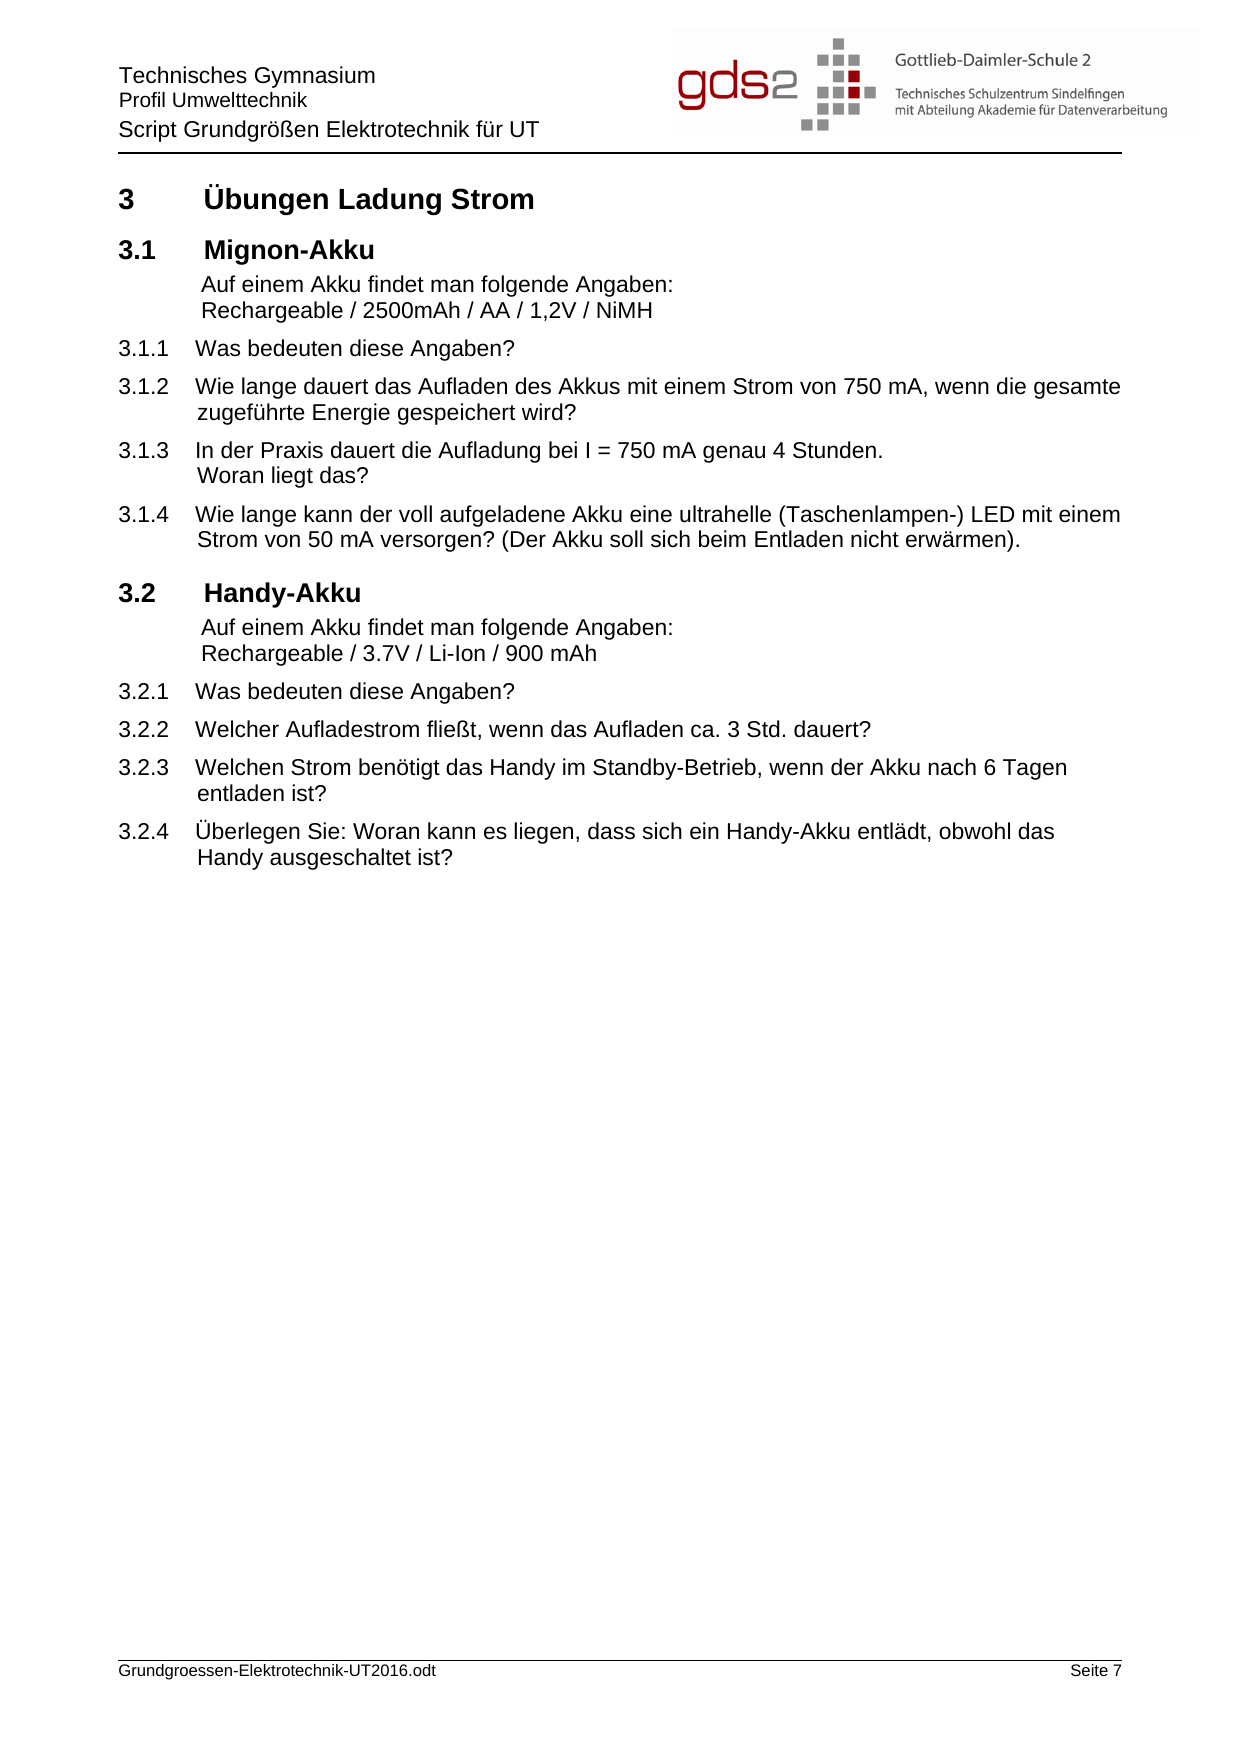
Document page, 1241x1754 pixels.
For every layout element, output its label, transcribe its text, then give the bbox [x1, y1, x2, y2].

subtitle Übungen Ladung Strom [118, 183, 1122, 216]
subtitle In der Praxis dauert die Aufladung bei I = 750 mA genau 4 Stunden. Woran liegt das? [118, 438, 1122, 489]
subtitle Überlegen Sie: Woran kann es liegen, dass sich ein Handy-Akku entlädt, obwohl das Handy ausgeschaltet ist? [118, 819, 1122, 870]
text Auf einem Akku findet man folgende Angaben: Rechargeable / 3.7V / Li-Ion / 900 mAh [201, 615, 1122, 666]
picture [670, 28, 1201, 135]
subtitle Handy-Akku [118, 578, 1122, 608]
subtitle Wie lange dauert das Aufladen des Akkus mit einem Strom von 750 mA, wenn die gesamte zugeführte Energie gespeichert wird? [118, 374, 1122, 425]
subtitle Was bedeuten diese Angaben? [118, 336, 1122, 361]
subtitle Welchen Strom benötigt das Handy im Standby-Betrieb, wenn der Akku nach 6 Tagen entladen ist? [118, 755, 1122, 806]
subtitle Welcher Aufladestrom fließt, wenn das Aufladen ca. 3 Std. dauert? [118, 717, 1122, 742]
subtitle Was bedeuten diese Angaben? [118, 679, 1122, 704]
subtitle Wie lange kann der voll aufgeladene Akku eine ultrahelle (Taschenlampen-) LED mit einem Strom von 50 mA versorgen? (Der Akku soll sich beim Entladen nicht erwärmen). [118, 501, 1122, 553]
subtitle Mignon-Akku [118, 235, 1122, 266]
text Auf einem Akku findet man folgende Angaben: Rechargeable / 2500mAh / AA / 1,2V / NiMH [201, 272, 1122, 323]
